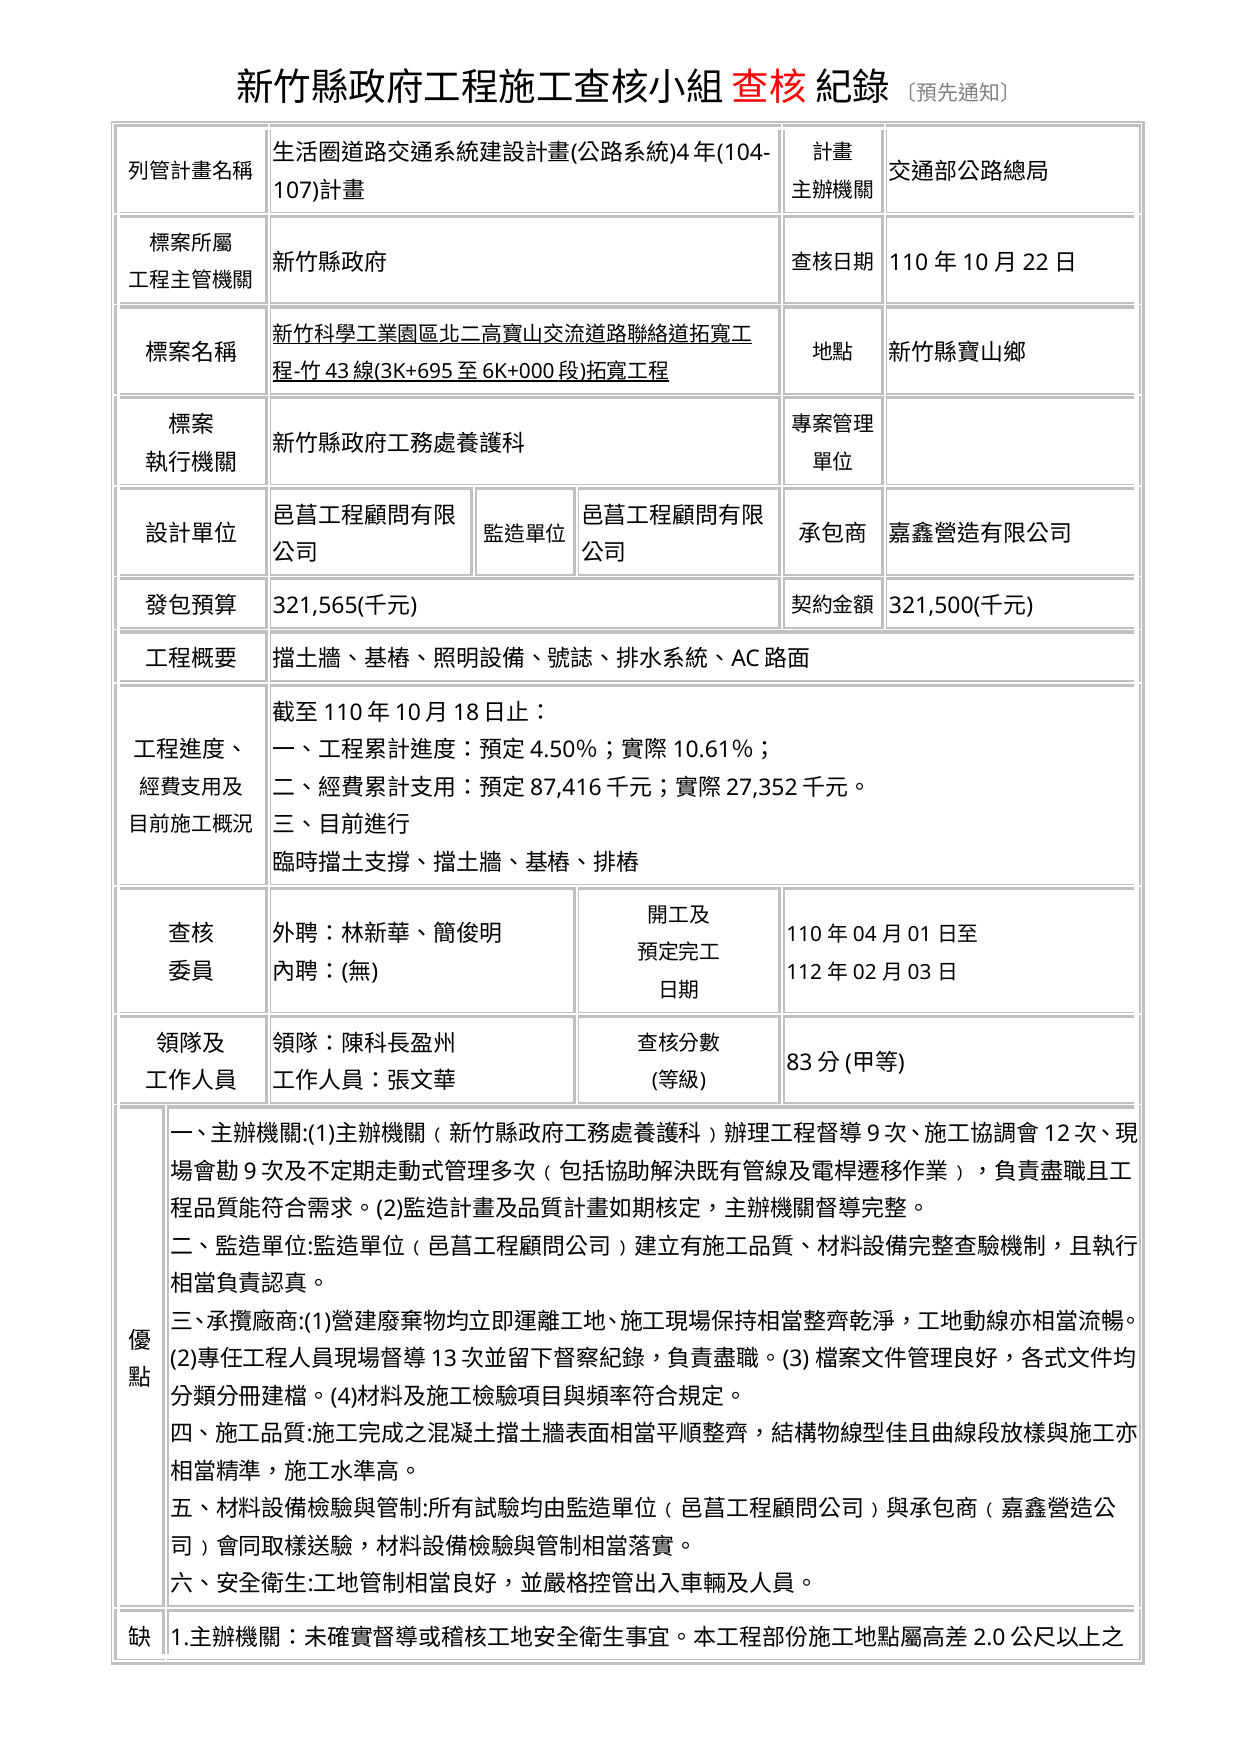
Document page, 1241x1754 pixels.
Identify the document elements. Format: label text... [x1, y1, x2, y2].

table_cell 發包預算 [114, 574, 268, 627]
table_cell 設計單位 [114, 484, 268, 574]
table_cell 地點 [785, 309, 881, 393]
table_cell 優 點 [114, 1102, 165, 1605]
table_cell 承包商 [785, 490, 881, 574]
table_cell 110 年 10 月 22 日 [884, 212, 1142, 302]
table_cell 截至110年10月18日止： 一、工程累計進度：預定 4.50％；實際 10.61％； 二、經費累計支用：預定 87,416千元；實際 27,352千元。 三、目前進行 臨時擋土支撐、擋土牆、基樁、排樁 [268, 680, 1142, 883]
table_cell 邑菖工程顧問有限公司 [271, 490, 470, 574]
table_header 交通部公路總局 [884, 123, 1142, 212]
table_cell 擋土牆、基樁、照明設備、號誌、排水系統、AC路面 [268, 627, 1142, 680]
table_cell 321,565(千元) [271, 580, 778, 627]
table_cell 查核日期 [785, 218, 881, 302]
table_cell 領隊及 工作人員 [114, 1012, 268, 1102]
table_cell 領隊：陳科長盈州 工作人員：張文華 [271, 1018, 573, 1102]
table_cell 標案名稱 [114, 302, 268, 393]
table_header 計畫 主辦機關 [781, 123, 884, 212]
table_cell 321,500(千元) [884, 574, 1142, 627]
table_cell 查核分數 (等級) [579, 1018, 778, 1102]
table_cell 工程進度、 經費支用及 目前施工概況 [114, 680, 268, 883]
table_cell 新竹縣政府工務處養護科 [271, 399, 778, 483]
table_cell 110 年 04 月 01 日至 112 年 02 月 03 日 [781, 884, 1142, 1012]
table_header 生活圈道路交通系統建設計畫(公路系統)4年(104-107)計畫 [268, 123, 781, 212]
table_cell 標案所屬 工程主管機關 [114, 212, 268, 302]
table_cell [884, 393, 1142, 483]
table_cell 契約金額 [785, 580, 881, 627]
table_cell 標案 執行機關 [114, 393, 268, 483]
table_cell 外聘：林新華、簡俊明 內聘：(無) [271, 890, 573, 1012]
table_cell 嘉鑫營造有限公司 [884, 484, 1142, 574]
table_cell 1.主辦機關：未確實督導或稽核工地安全衛生事宜。本工程部份施工地點屬高差2.0公尺以上之 [165, 1605, 1142, 1658]
table_cell 83分 (甲等) [781, 1012, 1142, 1102]
table_cell 監造單位 [477, 490, 573, 574]
table_cell 工程概要 [114, 627, 268, 680]
table_cell 新竹科學工業園區北二高寶山交流道路聯絡道拓寬工程-竹43線(3K+695至6K+000段)拓寬工程 [271, 309, 778, 393]
table_cell 新竹縣政府 [271, 218, 778, 302]
table_cell 缺 [114, 1605, 165, 1658]
table_header 列管計畫名稱 [117, 127, 268, 212]
table_cell 開工及 預定完工 日期 [579, 890, 778, 1012]
table_cell 一、主辦機關:(1)主辦機關﹙新竹縣政府工務處養護科﹚辦理工程督導9次、施工協調會12次、現場會勘9次及不定期走動式管理多次﹙包括協助解決既有管線及電桿遷移作業﹚，負責盡職且工程品質能符合需求。(2)監造計畫及品質計畫如期核定，主辦機關督導完整。 二、監造單位:監造單位﹙邑菖工程顧問公司﹚建立有施工品質、材料設備完整查驗機制，且執行相當負責認真。 三、承攬廠商:(1)營建廢棄物均立即運離工地、施工現場保持相當整齊乾淨，工地動線亦相當流暢。(2)專任工程人員現場督導13次並留下督察紀錄，負責盡職。(3) 檔案文件管理良好，各式文件均分類分冊建檔。(4)材料及施工檢驗項目與頻率符合規定。 四、施工品質:施工完成之混凝土擋土牆表面相當平順整齊，結構物線型佳且曲線段放樣與施工亦相當精準，施工水準高。 五、材料設備檢驗與管制:所有試驗均由監造單位﹙邑菖工程顧問公司﹚與承包商﹙嘉鑫營造公司﹚會同取樣送驗，材料設備檢驗與管制相當落實。 六、安全衛生:工地管制相當良好，並嚴格控管出入車輛及人員。 [165, 1102, 1142, 1605]
table_cell 專案管理 單位 [785, 399, 881, 483]
table_cell 邑菖工程顧問有限公司 [579, 490, 778, 574]
table_cell 新竹縣寶山鄉 [884, 302, 1142, 393]
text 新竹縣政府工程施工查核小組 查核 紀錄 〔預先通知〕 [94, 46, 1162, 121]
table_cell 查核 委員 [114, 884, 268, 1012]
